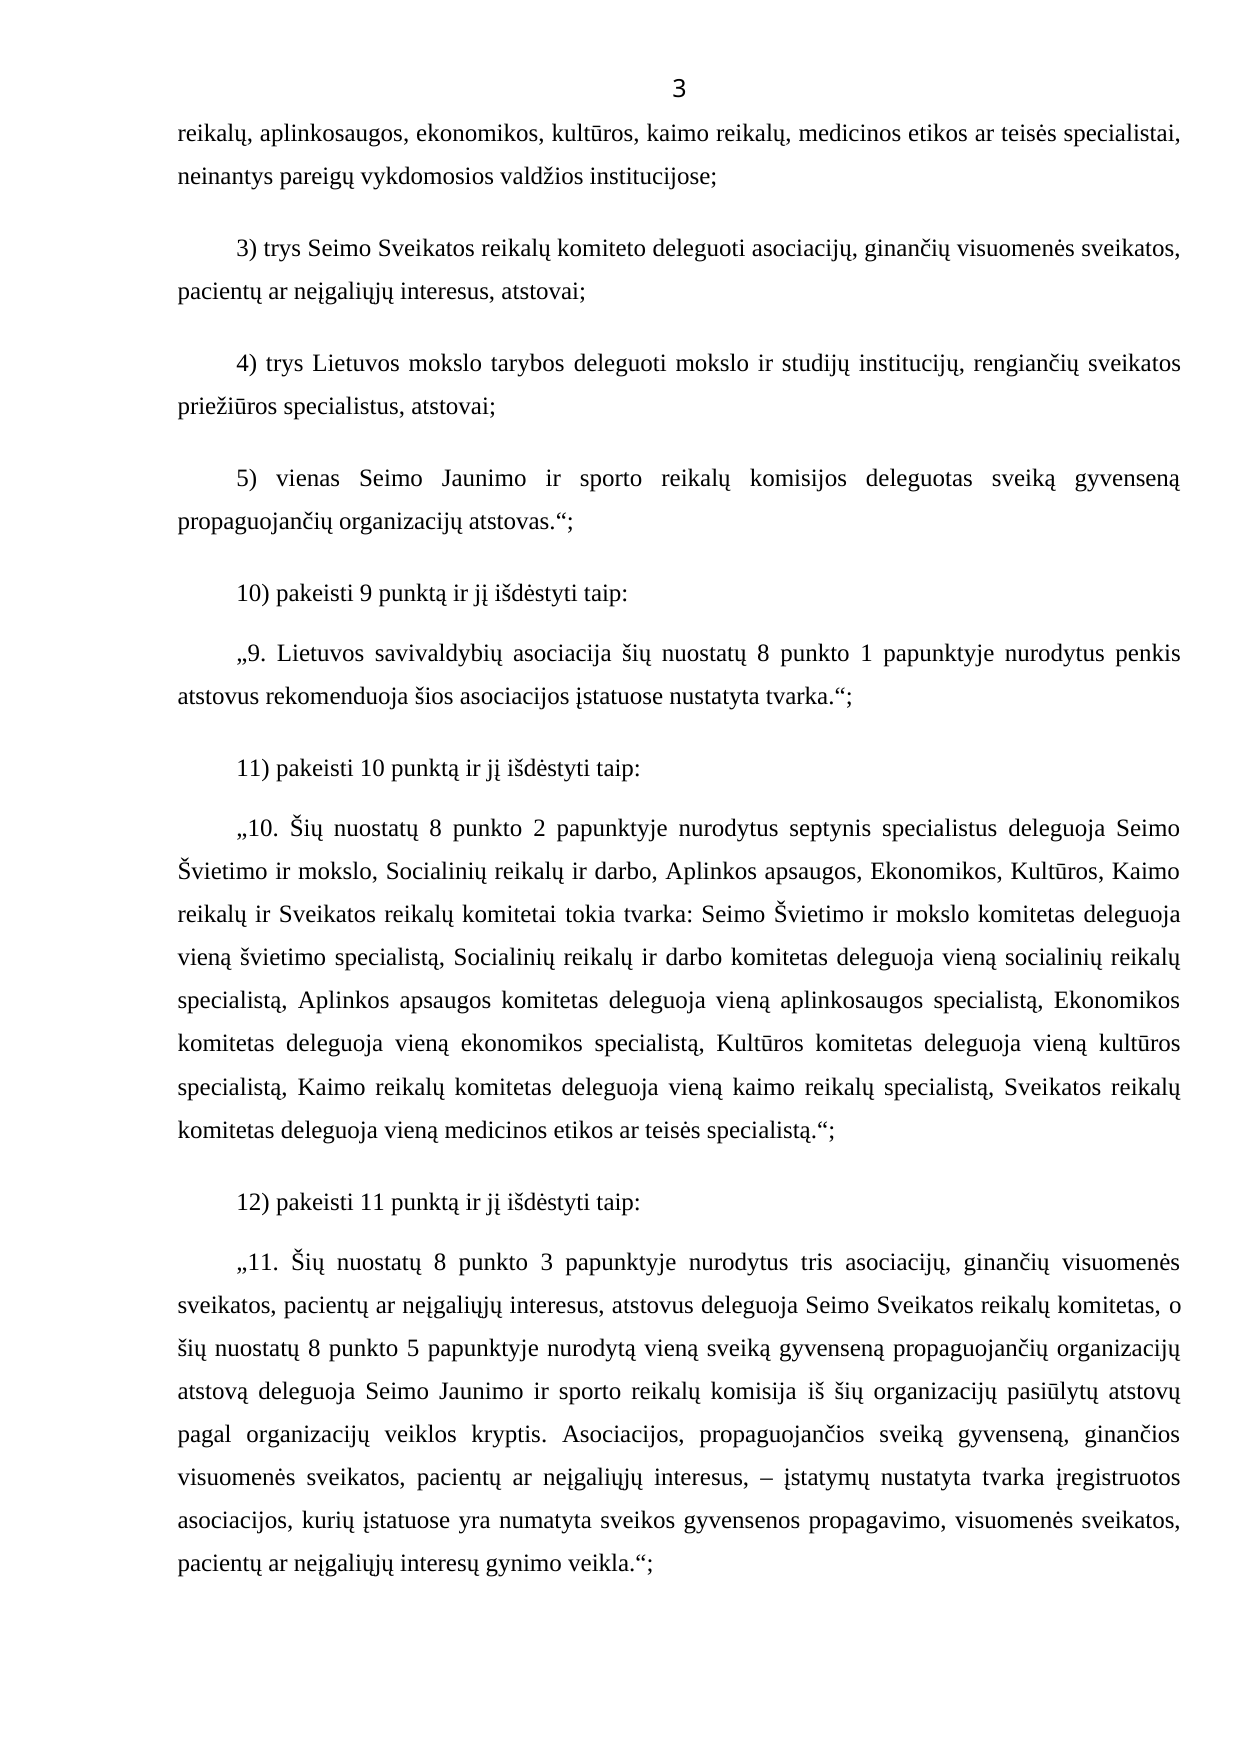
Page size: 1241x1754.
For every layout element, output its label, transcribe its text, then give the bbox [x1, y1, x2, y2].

text 4) trys Lietuvos mokslo tarybos deleguoti mokslo ir studijų institucijų, rengiančių sveikatos priežiūros specialistus, atstovai; [177, 348, 1181, 420]
text 3) trys Seimo Sveikatos reikalų komiteto deleguoti asociacijų, ginančių visuomenės sveikatos, pacientų ar neįgaliųjų interesus, atstovai; [177, 233, 1181, 305]
text reikalų, aplinkosaugos, ekonomikos, kultūros, kaimo reikalų, medicinos etikos ar teisės specialistai, neinantys pareigų vykdomosios valdžios institucijose; [177, 118, 1181, 190]
text „11. Šių nuostatų 8 punkto 3 papunktyje nurodytus tris asociacijų, ginančių visuomenės sveikatos, pacientų ar neįgaliųjų interesus, atstovus deleguoja Seimo Sveikatos reikalų komitetas, o šių nuostatų 8 punkto 5 papunktyje nurodytą vieną sveiką gyvenseną propaguojančių organizacijų atstovą deleguoja Seimo Jaunimo ir sporto reikalų komisija iš šių organizacijų pasiūlytų atstovų pagal organizacijų veiklos kryptis. Asociacijos, propaguojančios sveiką gyvenseną, ginančios visuomenės sveikatos, pacientų ar neįgaliųjų interesus, – įstatymų nustatyta tvarka įregistruotos asociacijos, kurių įstatuose yra numatyta sveikos gyvensenos propagavimo, visuomenės sveikatos, pacientų ar neįgaliųjų interesų gynimo veikla.“; [177, 1247, 1181, 1577]
text 10) pakeisti 9 punktą ir jį išdėstyti taip: [177, 578, 1181, 607]
text 11) pakeisti 10 punktą ir jį išdėstyti taip: [177, 753, 1181, 782]
text „9. Lietuvos savivaldybių asociacija šių nuostatų 8 punkto 1 papunktyje nurodytus penkis atstovus rekomenduoja šios asociacijos įstatuose nustatyta tvarka.“; [177, 638, 1181, 710]
text 5) vienas Seimo Jaunimo ir sporto reikalų komisijos deleguotas sveiką gyvenseną propaguojančių organizacijų atstovas.“; [177, 463, 1181, 535]
text 12) pakeisti 11 punktą ir jį išdėstyti taip: [177, 1187, 1181, 1215]
text „10. Šių nuostatų 8 punkto 2 papunktyje nurodytus septynis specialistus deleguoja Seimo Švietimo ir mokslo, Socialinių reikalų ir darbo, Aplinkos apsaugos, Ekonomikos, Kultūros, Kaimo reikalų ir Sveikatos reikalų komitetai tokia tvarka: Seimo Švietimo ir mokslo komitetas deleguoja vieną švietimo specialistą, Socialinių reikalų ir darbo komitetas deleguoja vieną socialinių reikalų specialistą, Aplinkos apsaugos komitetas deleguoja vieną aplinkosaugos specialistą, Ekonomikos komitetas deleguoja vieną ekonomikos specialistą, Kultūros komitetas deleguoja vieną kultūros specialistą, Kaimo reikalų komitetas deleguoja vieną kaimo reikalų specialistą, Sveikatos reikalų komitetas deleguoja vieną medicinos etikos ar teisės specialistą.“; [177, 813, 1181, 1143]
